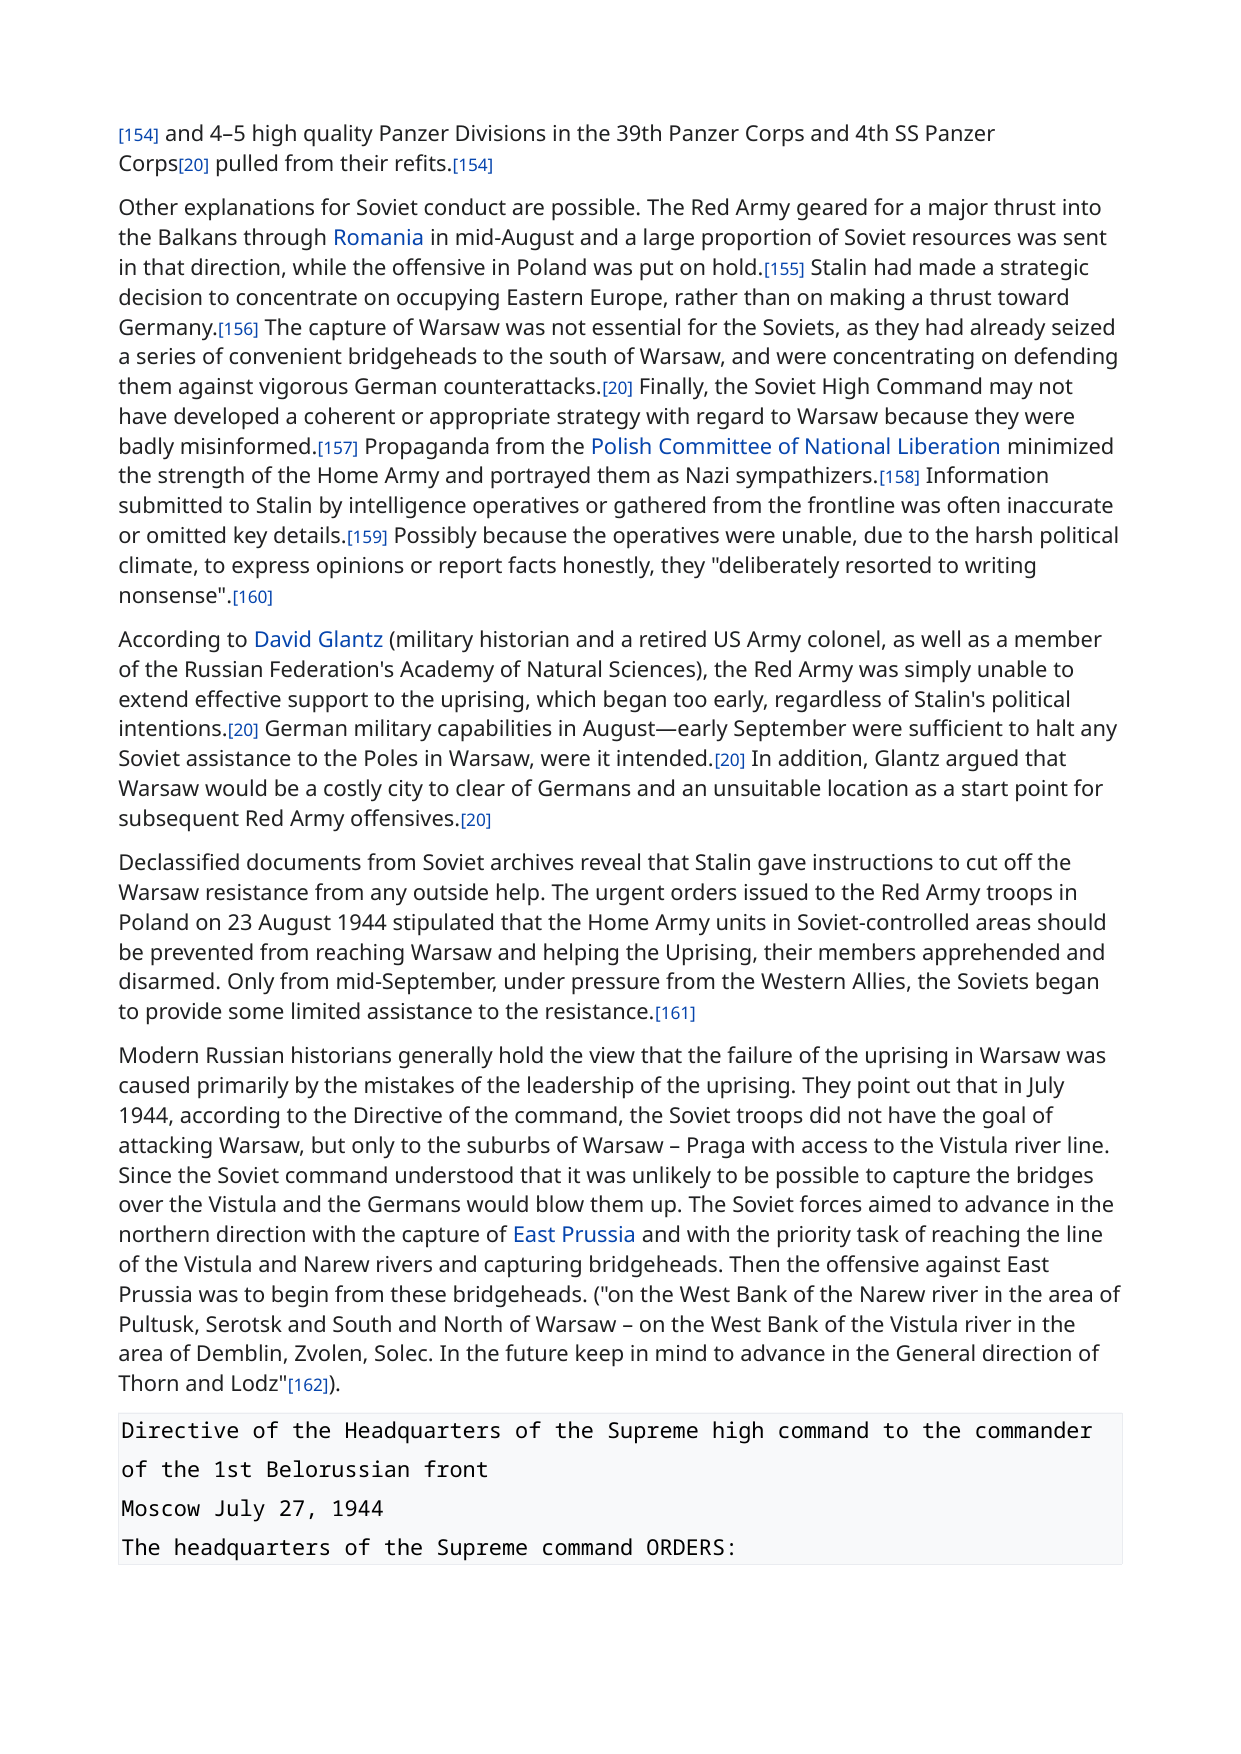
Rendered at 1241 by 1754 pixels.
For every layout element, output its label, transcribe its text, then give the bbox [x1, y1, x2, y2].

text Moscow July 27, 1944 [119, 1490, 1122, 1523]
text The headquarters of the Supreme command ORDERS: [119, 1528, 1122, 1564]
text Modern Russian historians generally hold the view that the failure of the uprising in Warsaw was caused primarily by the mistakes of the leadership of the uprising. They point out that in July 1944, according to the Directive of the command, the Soviet troops did not have the goal of attacking Warsaw, but only to the suburbs of Warsaw – Praga with access to the Vistula river line. Since the Soviet command understood that it was unlikely to be possible to capture the bridges over the Vistula and the Germans would blow them up. The Soviet forces aimed to advance in the northern direction with the capture of East Prussia and with the priority task of reaching the line of the Vistula and Narew rivers and capturing bridgeheads. Then the offensive against East Prussia was to begin from these bridgeheads. ("on the West Bank of the Narew river in the area of Pultusk, Serotsk and South and North of Warsaw – on the West Bank of the Vistula river in the area of Demblin, Zvolen, Solec. In the future keep in mind to advance in the General direction of Thorn and Lodz"[162]). [118, 1040, 1122, 1398]
text According to David Glantz (military historian and a retired US Army colonel, as well as a member of the Russian Federation's Academy of Natural Sciences), the Red Army was simply unable to extend effective support to the uprising, which began too early, regardless of Stalin's political intentions.[20] German military capabilities in August—early September were sufficient to halt any Soviet assistance to the Poles in Warsaw, were it intended.[20] In addition, Glantz argued that Warsaw would be a costly city to clear of Germans and an unsuitable location as a start point for subsequent Red Army offensives.[20] [118, 624, 1122, 832]
text [154] and 4–5 high quality Panzer Divisions in the 39th Panzer Corps and 4th SS Panzer Corps[20] pulled from their refits.[154] [118, 118, 1122, 178]
text Declassified documents from Soviet archives reveal that Stalin gave instructions to cut off the Warsaw resistance from any outside help. The urgent orders issued to the Red Army troops in Poland on 23 August 1944 stipulated that the Home Army units in Soviet-controlled areas should be prevented from reaching Warsaw and helping the Uprising, their members apprehended and disarmed. Only from mid-September, under pressure from the Western Allies, the Soviets began to provide some limited assistance to the resistance.[161] [118, 847, 1122, 1026]
text Other explanations for Soviet conduct are possible. The Red Army geared for a major thrust into the Balkans through Romania in mid-August and a large proportion of Soviet resources was sent in that direction, while the offensive in Poland was put on hold.[155] Stalin had made a strategic decision to concentrate on occupying Eastern Europe, rather than on making a thrust toward Germany.[156] The capture of Warsaw was not essential for the Soviets, as they had already seized a series of convenient bridgeheads to the south of Warsaw, and were concentrating on defending them against vigorous German counterattacks.[20] Finally, the Soviet High Command may not have developed a coherent or appropriate strategy with regard to Warsaw because they were badly misinformed.[157] Propaganda from the Polish Committee of National Liberation minimized the strength of the Home Army and portrayed them as Nazi sympathizers.[158] Information submitted to Stalin by intelligence operatives or gathered from the frontline was often inaccurate or omitted key details.[159] Possibly because the operatives were unable, due to the harsh political climate, to express opinions or report facts honestly, they "deliberately resorted to writing nonsense".[160] [118, 192, 1122, 609]
text Directive of the Headquarters of the Supreme high command to the commander of the 1st Belorussian front [119, 1414, 1122, 1484]
